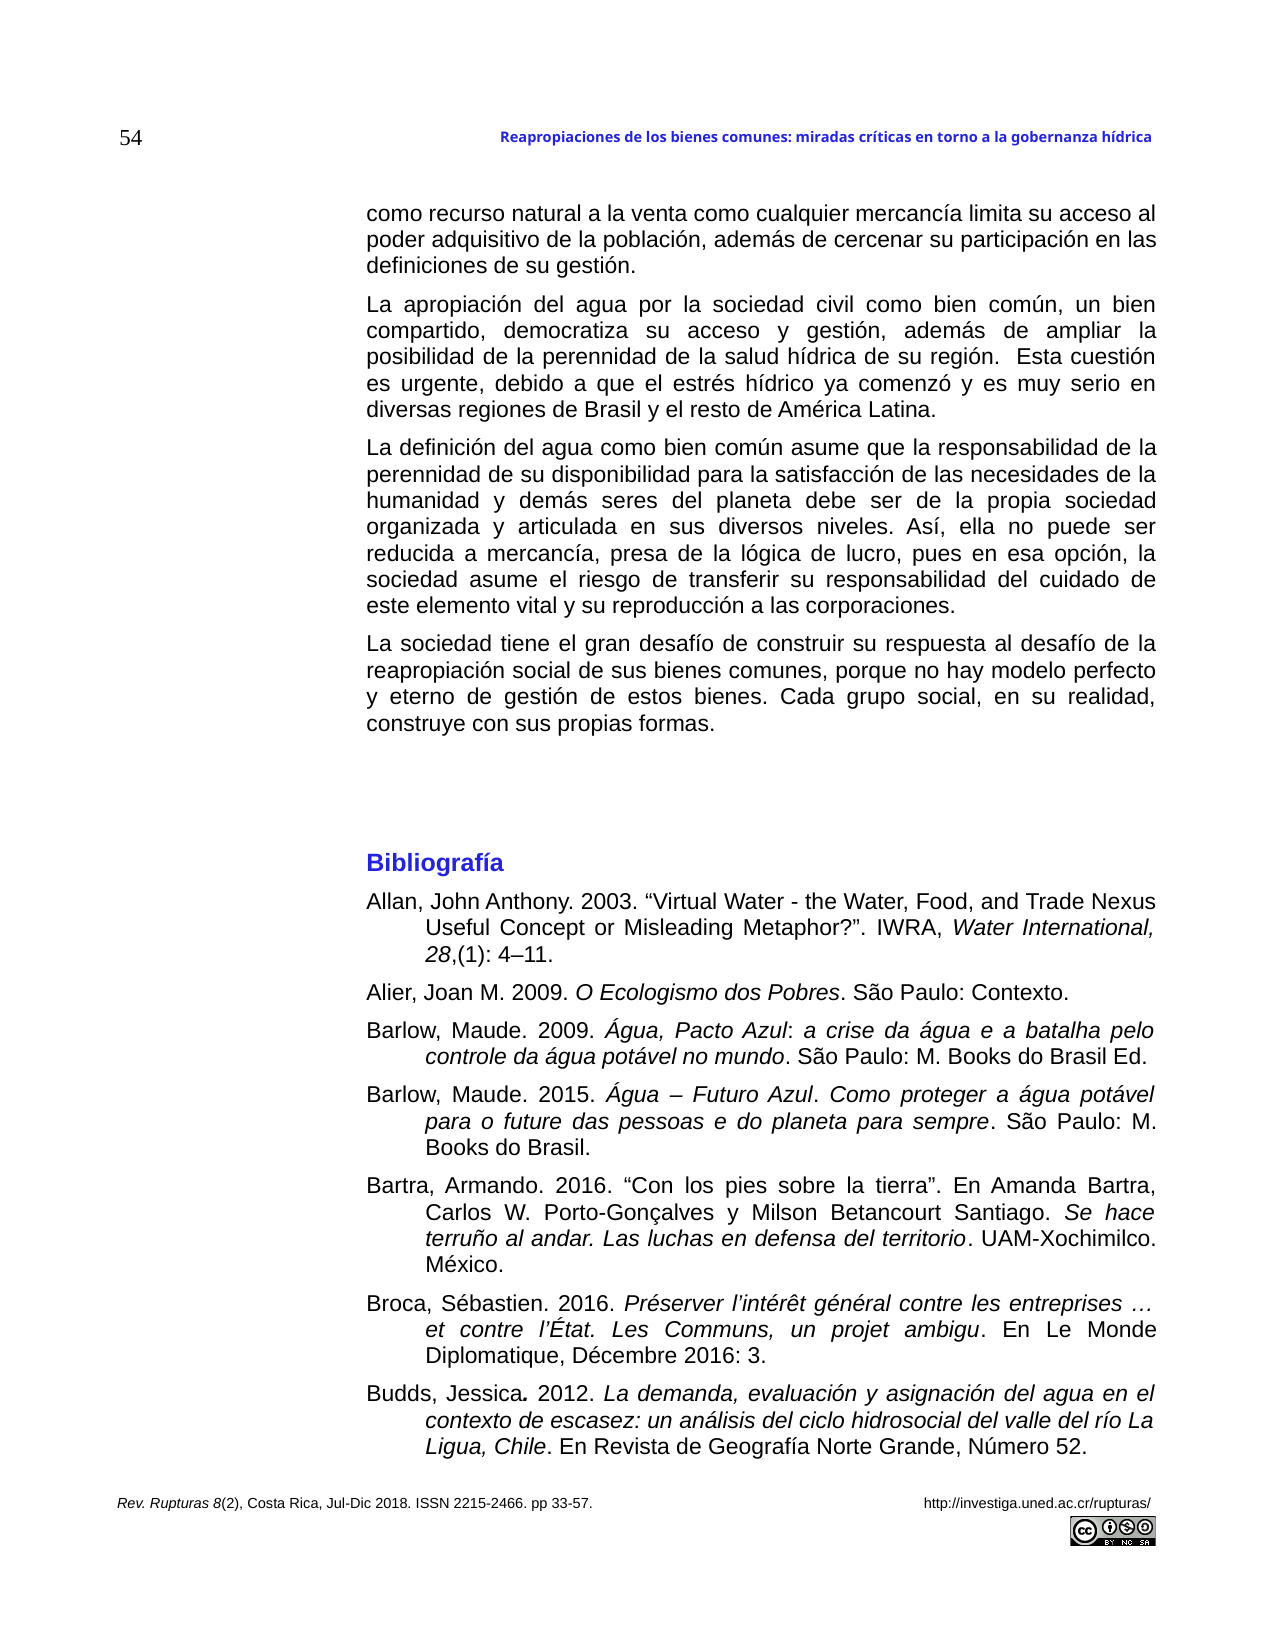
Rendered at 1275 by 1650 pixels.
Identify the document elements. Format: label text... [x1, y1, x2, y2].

text Barlow, Maude. 2009. Água, Pacto Azul: a crise da água e a batalha pelo controle da água potável no mundo. São Paulo: M. Books do Brasil Ed. [366, 1017, 1157, 1070]
text La sociedad tiene el gran desafío de construir su respuesta al desafío de la reapropiación social de sus bienes comunes, porque no hay modelo perfecto y eterno de gestión de estos bienes. Cada grupo social, en su realidad, construye con sus propias formas. [366, 630, 1157, 736]
text Allan, John Anthony. 2003. “Virtual Water - the Water, Food, and Trade Nexus Useful Concept or Misleading Metaphor?”. IWRA, Water International, 28,(1): 4–11. [366, 888, 1157, 967]
text Barlow, Maude. 2015. Água – Futuro Azul. Como proteger a água potável para o future das pessoas e do planeta para sempre. São Paulo: M. Books do Brasil. [366, 1081, 1157, 1161]
text Bartra, Armando. 2016. “Con los pies sobre la tierra”. En Amanda Bartra, Carlos W. Porto-Gonçalves y Milson Betancourt Santiago. Se hace terruño al andar. Las luchas en defensa del territorio. UAM-Xochimilco. México. [366, 1172, 1157, 1278]
text La apropiación del agua por la sociedad civil como bien común, un bien compartido, democratiza su acceso y gestión, además de ampliar la posibilidad de la perennidad de la salud hídrica de su región. Esta cuestión es urgente, debido a que el estrés hídrico ya comenzó y es muy serio en diversas regiones de Brasil y el resto de América Latina. [366, 291, 1157, 422]
text Broca, Sébastien. 2016. Préserver l’intérêt général contre les entreprises … et contre l’État. Les Communs, un projet ambigu. En Le Monde Diplomatique, Décembre 2016: 3. [366, 1289, 1157, 1368]
text como recurso natural a la venta como cualquier mercancía limita su acceso al poder adquisitivo de la población, además de cercenar su participación en las definiciones de su gestión. [366, 200, 1157, 279]
text Alier, Joan M. 2009. O Ecologismo dos Pobres. São Paulo: Contexto. [366, 979, 1157, 1005]
picture [1070, 1516, 1156, 1546]
text Budds, Jessica. 2012. La demanda, evaluación y asignación del agua en el contexto de escasez: un análisis del ciclo hidrosocial del valle del río La Ligua, Chile. En Revista de Geografía Norte Grande, Número 52. [366, 1380, 1157, 1459]
text La definición del agua como bien común asume que la responsabilidad de la perennidad de su disponibilidad para la satisfacción de las necesidades de la humanidad y demás seres del planeta debe ser de la propia sociedad organizada y articulada en sus diversos niveles. Así, ella no puede ser reducida a mercancía, presa de la lógica de lucro, pues en esa opción, la sociedad asume el riesgo de transferir su responsabilidad del cuidado de este elemento vital y su reproducción a las corporaciones. [366, 434, 1157, 619]
subtitle Bibliografía [366, 847, 1157, 876]
